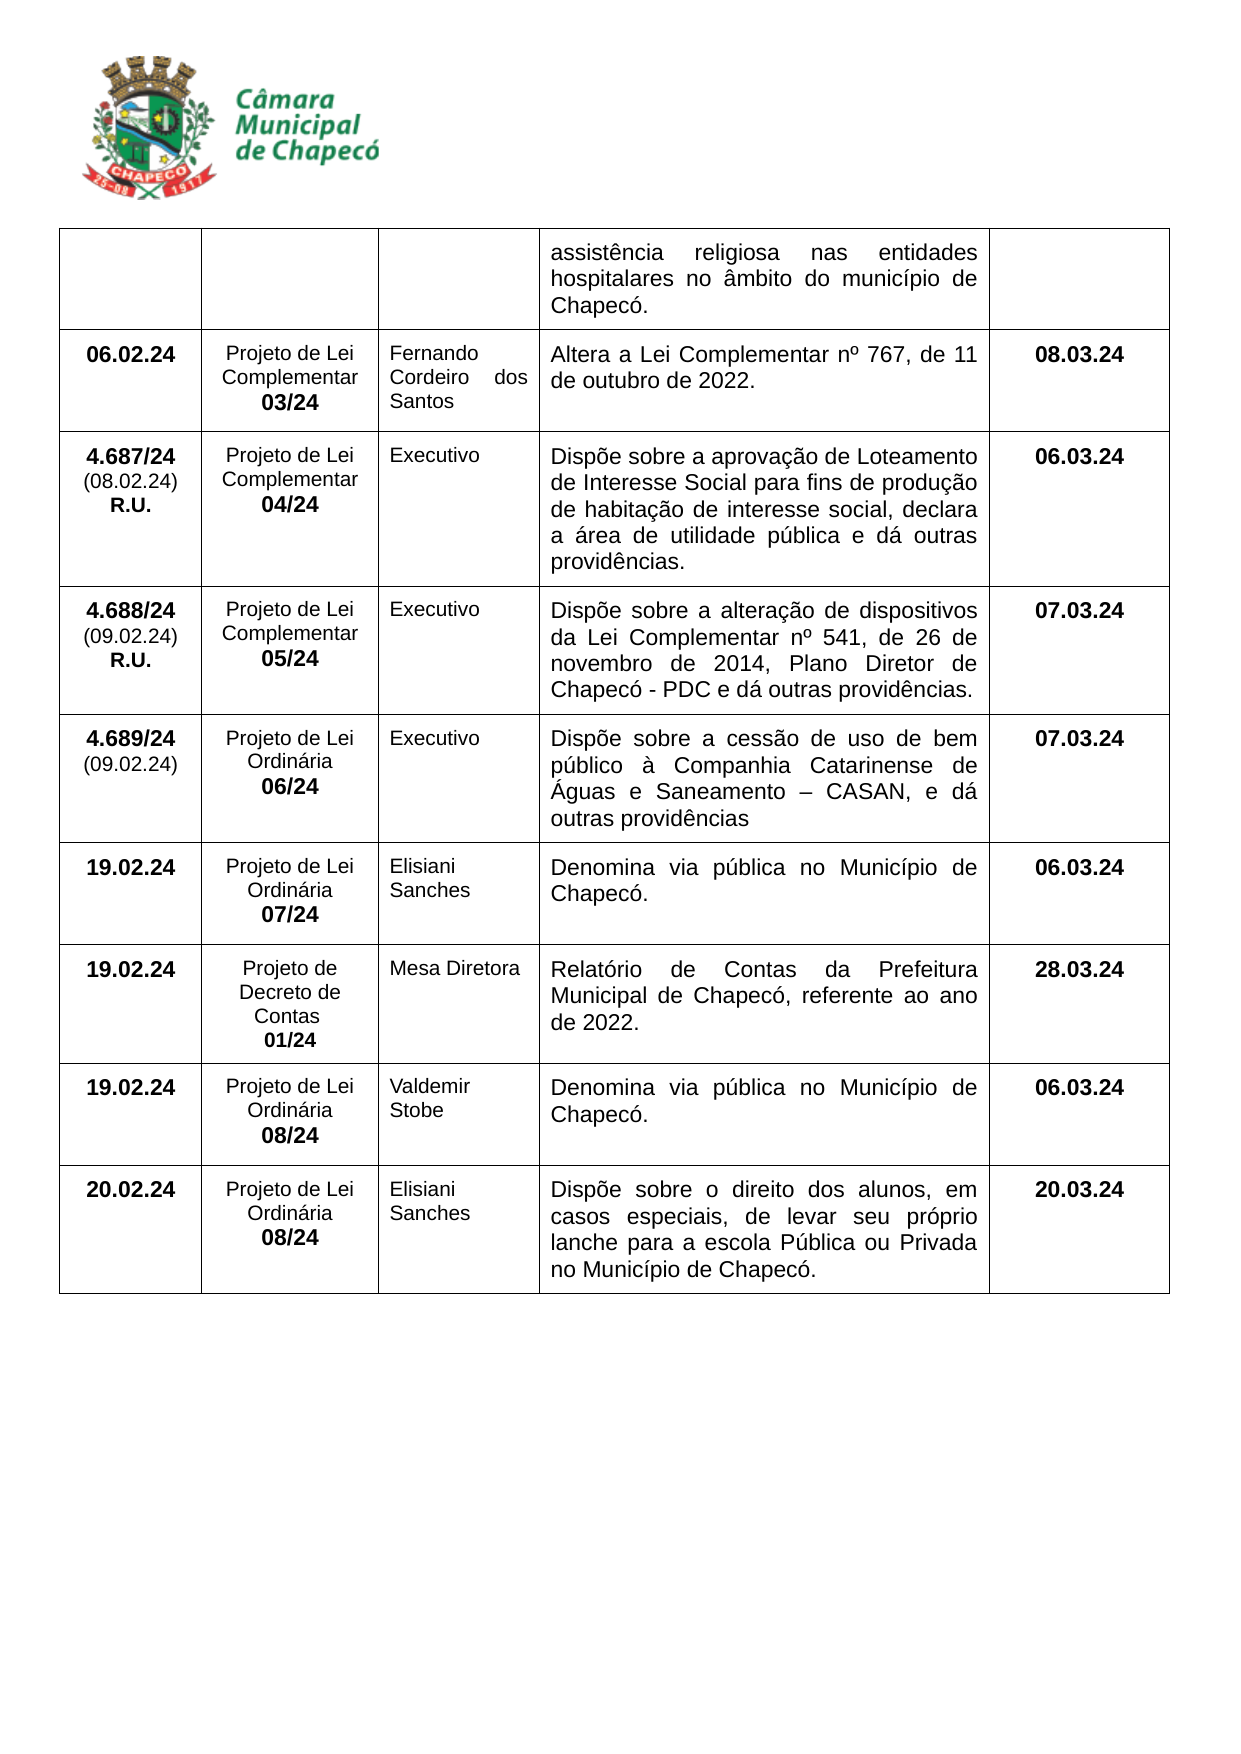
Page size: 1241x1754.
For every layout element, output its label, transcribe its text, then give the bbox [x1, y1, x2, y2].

table_cell Projeto de Lei Ordinária 08/24 [202, 1166, 378, 1293]
table_cell 06.03.24 [990, 1064, 1169, 1165]
table_cell Altera a Lei Complementar nº 767, de 11 de outubro de 2022. [540, 330, 989, 431]
table_cell 07.03.24 [990, 715, 1169, 842]
table_cell Dispõe sobre o direito dos alunos, em casos especiais, de levar seu próprio lanche para a escola Pública ou Privada no Município de Chapecó. [540, 1166, 989, 1293]
table_cell 06.03.24 [990, 843, 1169, 944]
table_cell assistência religiosa nas entidades hospitalares no âmbito do município de Chapecó. [540, 229, 989, 329]
table_cell 4.689/24 (09.02.24) [60, 715, 201, 842]
table_cell Dispõe sobre a cessão de uso de bem público à Companhia Catarinense de Águas e Saneamento – CASAN, e dá outras providências [540, 715, 989, 842]
table_cell 20.02.24 [60, 1166, 201, 1293]
table_cell 06.02.24 [60, 330, 201, 431]
table_cell Fernando Cordeiro dos Santos [379, 330, 539, 431]
table_cell Projeto de Decreto de Contas 01/24 [202, 945, 378, 1063]
table_cell 19.02.24 [60, 1064, 201, 1165]
table_cell Projeto de Lei Ordinária 07/24 [202, 843, 378, 944]
table_cell 19.02.24 [60, 843, 201, 944]
table_cell Valdemir Stobe [379, 1064, 539, 1165]
table_cell Elisiani Sanches [379, 1166, 539, 1293]
table_cell Mesa Diretora [379, 945, 539, 1063]
table_cell 20.03.24 [990, 1166, 1169, 1293]
table_cell Denomina via pública no Município de Chapecó. [540, 1064, 989, 1165]
table_cell Elisiani Sanches [379, 843, 539, 944]
table_cell 28.03.24 [990, 945, 1169, 1063]
table_cell Projeto de Lei Complementar 04/24 [202, 432, 378, 586]
table_cell Projeto de Lei Ordinária 08/24 [202, 1064, 378, 1165]
table_cell Executivo [379, 715, 539, 842]
table_cell [379, 229, 539, 329]
table_cell 07.03.24 [990, 587, 1169, 714]
table_cell Executivo [379, 587, 539, 714]
table_cell Dispõe sobre a aprovação de Loteamento de Interesse Social para fins de produção de habitação de interesse social, declara a área de utilidade pública e dá outras providências. [540, 432, 989, 586]
table_cell Relatório de Contas da Prefeitura Municipal de Chapecó, referente ao ano de 2022. [540, 945, 989, 1063]
table_cell 4.688/24 (09.02.24) R.U. [60, 587, 201, 714]
table_cell Executivo [379, 432, 539, 586]
table_cell [990, 229, 1169, 329]
table_cell 06.03.24 [990, 432, 1169, 586]
table_cell [202, 229, 378, 329]
table_cell Projeto de Lei Complementar 03/24 [202, 330, 378, 431]
table_cell 4.687/24 (08.02.24) R.U. [60, 432, 201, 586]
table_cell Dispõe sobre a alteração de dispositivos da Lei Complementar nº 541, de 26 de novembro de 2014, Plano Diretor de Chapecó - PDC e dá outras providências. [540, 587, 989, 714]
table_cell Denomina via pública no Município de Chapecó. [540, 843, 989, 944]
picture [81, 56, 379, 200]
table_cell Projeto de Lei Ordinária 06/24 [202, 715, 378, 842]
table_cell 08.03.24 [990, 330, 1169, 431]
table_cell 19.02.24 [60, 945, 201, 1063]
table_cell [60, 229, 201, 329]
table_cell Projeto de Lei Complementar 05/24 [202, 587, 378, 714]
